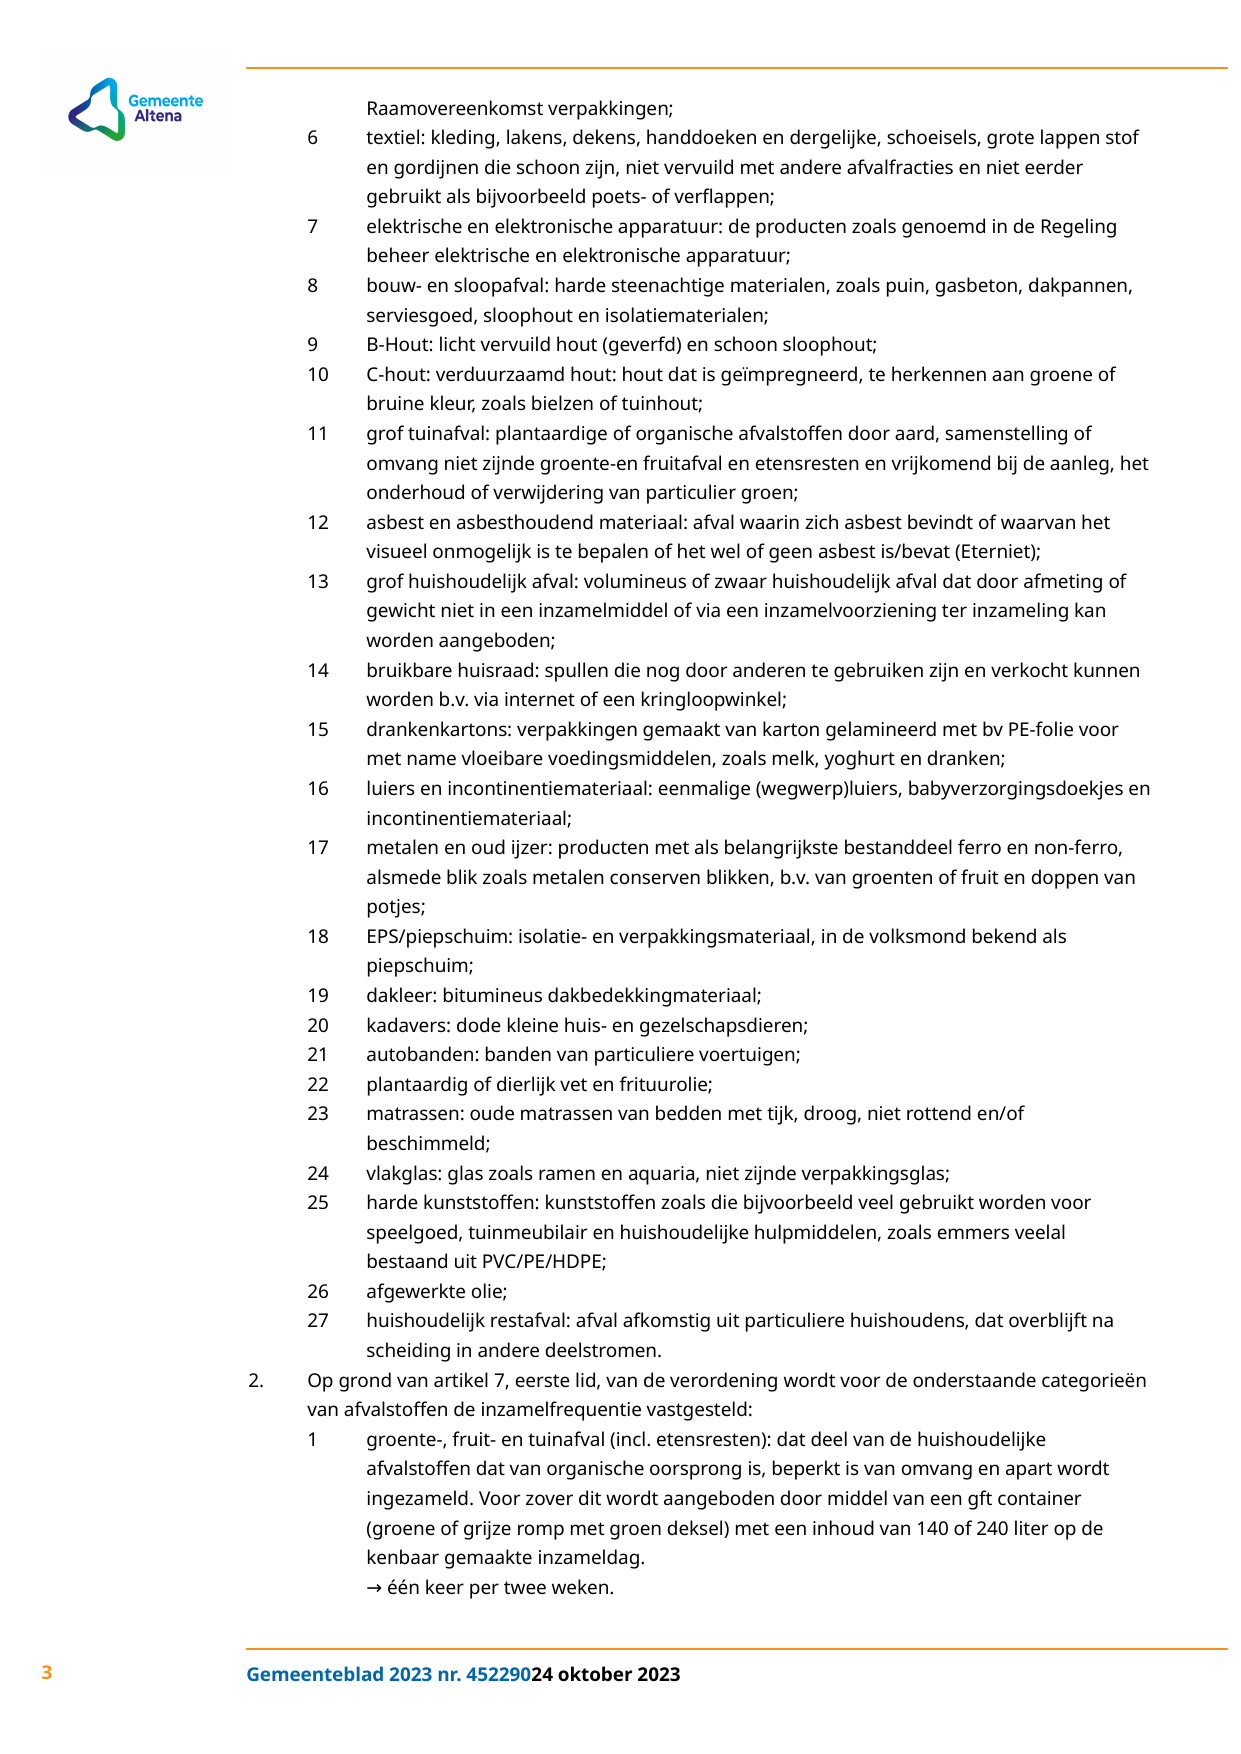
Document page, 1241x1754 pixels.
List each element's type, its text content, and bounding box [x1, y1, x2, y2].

list Op grond van artikel 7, eerste lid, van de verordening wordt voor de onderstaande categorieën van afvalstoffen de inzamelfrequentie vastgesteld: [248, 1367, 1152, 1422]
list grof tuinafval: plantaardige of organische afvalstoffen door aard, samenstelling of omvang niet zijnde groente-en fruitafval en etensresten en vrijkomend bij de aanleg, het onderhoud of verwijdering van particulier groen; [307, 420, 1152, 505]
list bruikbare huisraad: spullen die nog door anderen te gebruiken zijn en verkocht kunnen worden b.v. via internet of een kringloopwinkel; [307, 657, 1152, 712]
list huishoudelijk restafval: afval afkomstig uit particuliere huishoudens, dat overblijft na scheiding in andere deelstromen. [307, 1308, 1152, 1363]
picture [41, 47, 231, 172]
list vlakglas: glas zoals ramen en aquaria, niet zijnde verpakkingsglas; [307, 1160, 1152, 1186]
list textiel: kleding, lakens, dekens, handdoeken en dergelijke, schoeisels, grote lappen stof en gordijnen die schoon zijn, niet vervuild met andere afvalfracties en niet eerder gebruikt als bijvoorbeeld poets- of verflappen; [307, 124, 1152, 209]
list Raamovereenkomst verpakkingen; [307, 95, 1152, 121]
list C-hout: verduurzaamd hout: hout dat is geïmpregneerd, te herkennen aan groene of bruine kleur, zoals bielzen of tuinhout; [307, 361, 1152, 416]
list EPS/piepschuim: isolatie- en verpakkingsmateriaal, in de volksmond bekend als piepschuim; [307, 923, 1152, 978]
list kadavers: dode kleine huis- en gezelschapsdieren; [307, 1012, 1152, 1038]
list groente-, fruit- en tuinafval (incl. etensresten): dat deel van de huishoudelijke afvalstoffen dat van organische oorsprong is, beperkt is van omvang en apart wordt ingezameld. Voor zover dit wordt aangeboden door middel van een gft container (groene of grijze romp met groen deksel) met een inhoud van 140 of 240 liter op de kenbaar gemaakte inzameldag. [307, 1426, 1152, 1570]
list grof huishoudelijk afval: volumineus of zwaar huishoudelijk afval dat door afmeting of gewicht niet in een inzamelmiddel of via een inzamelvoorziening ter inzameling kan worden aangeboden; [307, 568, 1152, 653]
list afgewerkte olie; [307, 1278, 1152, 1304]
list dakleer: bitumineus dakbedekkingmateriaal; [307, 982, 1152, 1008]
list luiers en incontinentiemateriaal: eenmalige (wegwerp)luiers, babyverzorgingsdoekjes en incontinentiemateriaal; [307, 775, 1152, 831]
list harde kunststoffen: kunststoffen zoals die bijvoorbeeld veel gebruikt worden voor speelgoed, tuinmeubilair en huishoudelijke hulpmiddelen, zoals emmers veelal bestaand uit PVC/PE/HDPE; [307, 1189, 1152, 1274]
list matrassen: oude matrassen van bedden met tijk, droog, niet rottend en/of beschimmeld; [307, 1101, 1152, 1156]
list metalen en oud ijzer: producten met als belangrijkste bestanddeel ferro en non-ferro, alsmede blik zoals metalen conserven blikken, b.v. van groenten of fruit en doppen van potjes; [307, 834, 1152, 919]
list B-Hout: licht vervuild hout (geverfd) en schoon sloophout; [307, 331, 1152, 357]
list → één keer per twee weken. [307, 1574, 1152, 1600]
list autobanden: banden van particuliere voertuigen; [307, 1041, 1152, 1067]
list asbest en asbesthoudend materiaal: afval waarin zich asbest bevindt of waarvan het visueel onmogelijk is te bepalen of het wel of geen asbest is/bevat (Eterniet); [307, 509, 1152, 564]
list drankenkartons: verpakkingen gemaakt van karton gelamineerd met bv PE-folie voor met name vloeibare voedingsmiddelen, zoals melk, yoghurt en dranken; [307, 716, 1152, 771]
list elektrische en elektronische apparatuur: de producten zoals genoemd in de Regeling beheer elektrische en elektronische apparatuur; [307, 213, 1152, 268]
list plantaardig of dierlijk vet en frituurolie; [307, 1071, 1152, 1097]
list bouw- en sloopafval: harde steenachtige materialen, zoals puin, gasbeton, dakpannen, serviesgoed, sloophout en isolatiematerialen; [307, 272, 1152, 328]
